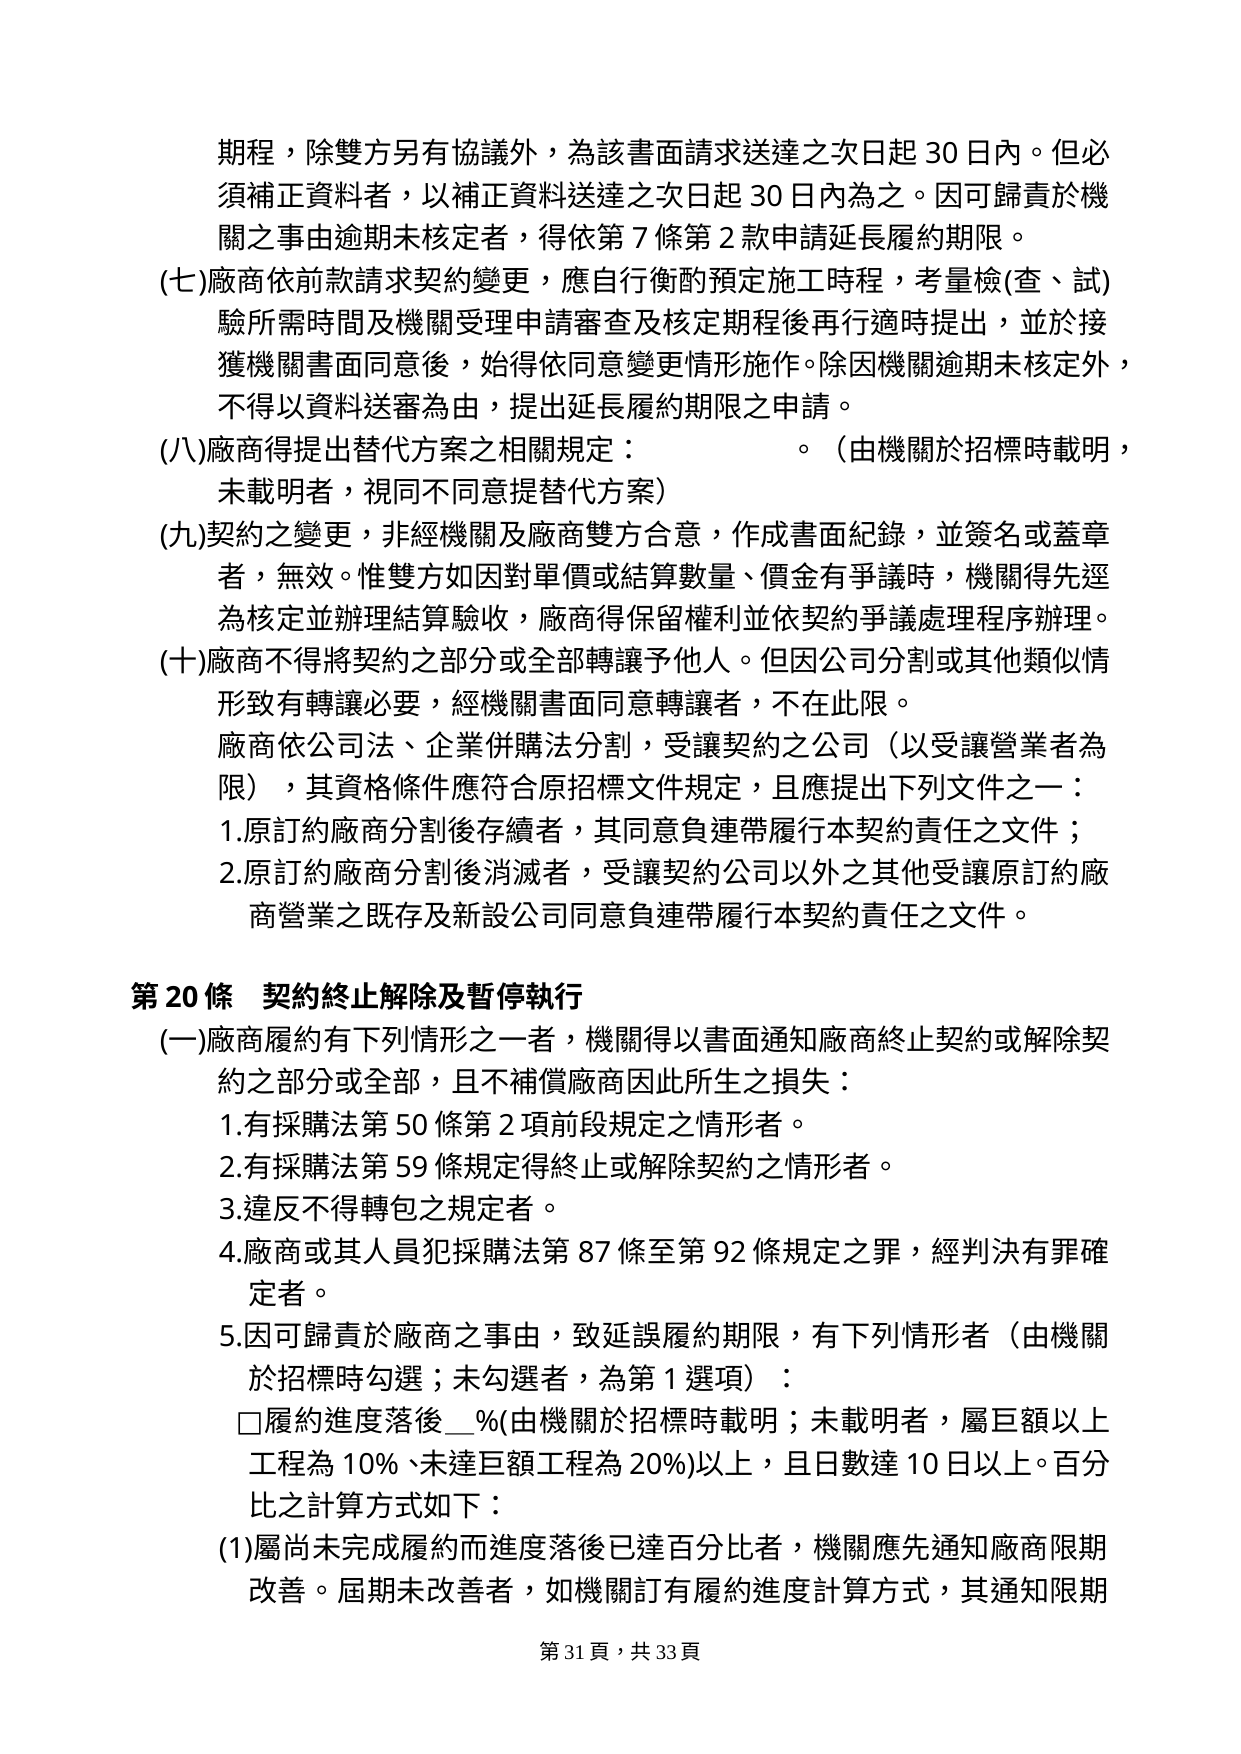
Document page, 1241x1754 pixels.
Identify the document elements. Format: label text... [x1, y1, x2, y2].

text (十)廠商不得將契約之部分或全部轉讓予他人。但因公司分割或其他類似情形致有轉讓必要，經機關書面同意轉讓者，不在此限。 [159, 638, 1110, 723]
text 期程，除雙方另有協議外，為該書面請求送達之次日起30日內。但必須補正資料者，以補正資料送達之次日起30日內為之。因可歸責於機關之事由逾期未核定者，得依第7條第2款申請延長履約期限。 [159, 130, 1110, 257]
text 4.廠商或其人員犯採購法第87條至第92條規定之罪，經判決有罪確定者。 [218, 1228, 1110, 1313]
text 3.違反不得轉包之規定者。 [218, 1186, 1110, 1228]
text 5.因可歸責於廠商之事由，致延誤履約期限，有下列情形者（由機關於招標時勾選；未勾選者，為第1選項）： [218, 1313, 1110, 1398]
text 1.原訂約廠商分割後存續者，其同意負連帶履行本契約責任之文件； [218, 807, 1110, 850]
text (七)廠商依前款請求契約變更，應自行衡酌預定施工時程，考量檢(查、試)驗所需時間及機關受理申請審查及核定期程後再行適時提出，並於接獲機關書面同意後，始得依同意變更情形施作。除因機關逾期未核定外，不得以資料送審為由，提出延長履約期限之申請。 [159, 257, 1110, 426]
text 2.有採購法第59條規定得終止或解除契約之情形者。 [218, 1143, 1110, 1186]
text 第20條 契約終止解除及暫停執行 [130, 974, 1110, 1016]
text (九)契約之變更，非經機關及廠商雙方合意，作成書面紀錄，並簽名或蓋章者，無效。惟雙方如因對單價或結算數量、價金有爭議時，機關得先逕為核定並辦理結算驗收，廠商得保留權利並依契約爭議處理程序辦理。 [159, 511, 1110, 638]
text (八)廠商得提出替代方案之相關規定： 。（由機關於招標時載明，未載明者，視同不同意提替代方案） [159, 426, 1110, 511]
text (1)屬尚未完成履約而進度落後已達百分比者，機關應先通知廠商限期改善。屆期未改善者，如機關訂有履約進度計算方式，其通知限期 [218, 1525, 1110, 1609]
text 廠商依公司法、企業併購法分割，受讓契約之公司（以受讓營業者為限），其資格條件應符合原招標文件規定，且應提出下列文件之一： [217, 723, 1110, 807]
text □履約進度落後＿%(由機關於招標時載明；未載明者，屬巨額以上工程為10%、未達巨額工程為20%)以上，且日數達10日以上。百分比之計算方式如下： [218, 1398, 1110, 1525]
text 1.有採購法第50條第2項前段規定之情形者。 [218, 1101, 1110, 1143]
text 2.原訂約廠商分割後消滅者，受讓契約公司以外之其他受讓原訂約廠商營業之既存及新設公司同意負連帶履行本契約責任之文件。 [218, 850, 1110, 934]
text (一)廠商履約有下列情形之一者，機關得以書面通知廠商終止契約或解除契約之部分或全部，且不補償廠商因此所生之損失： [159, 1016, 1110, 1101]
